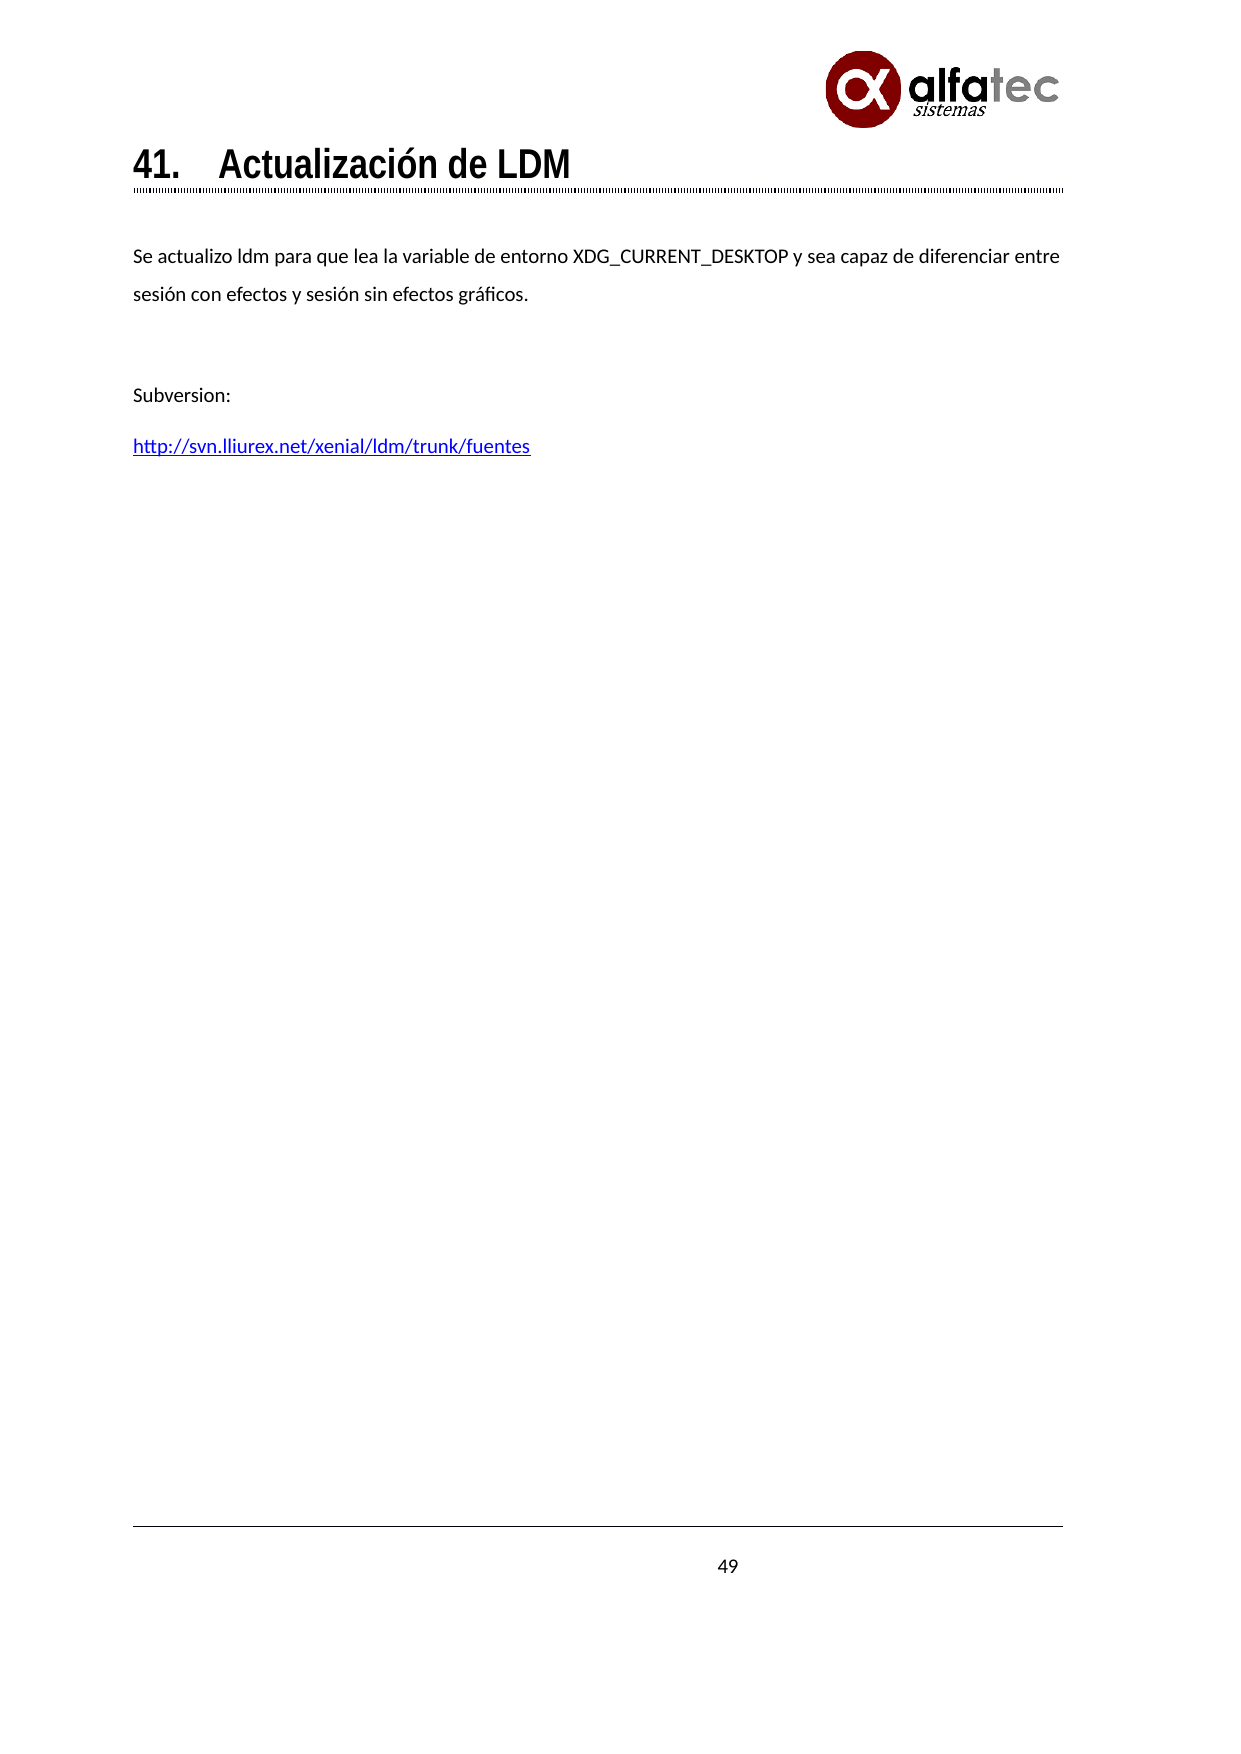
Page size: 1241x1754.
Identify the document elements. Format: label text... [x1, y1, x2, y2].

subtitle Actualización de LDM [133, 148, 1063, 193]
text Subversion: [133, 382, 1063, 408]
picture [825, 51, 1061, 128]
text http://svn.lliurex.net/xenial/ldm/trunk/fuentes [133, 433, 1063, 458]
text Se actualizo ldm para que lea la variable de entorno XDG_CURRENT_DESKTOP y sea capaz de diferenciar entre sesión con efectos y sesión sin efectos gráficos. [133, 243, 1063, 306]
